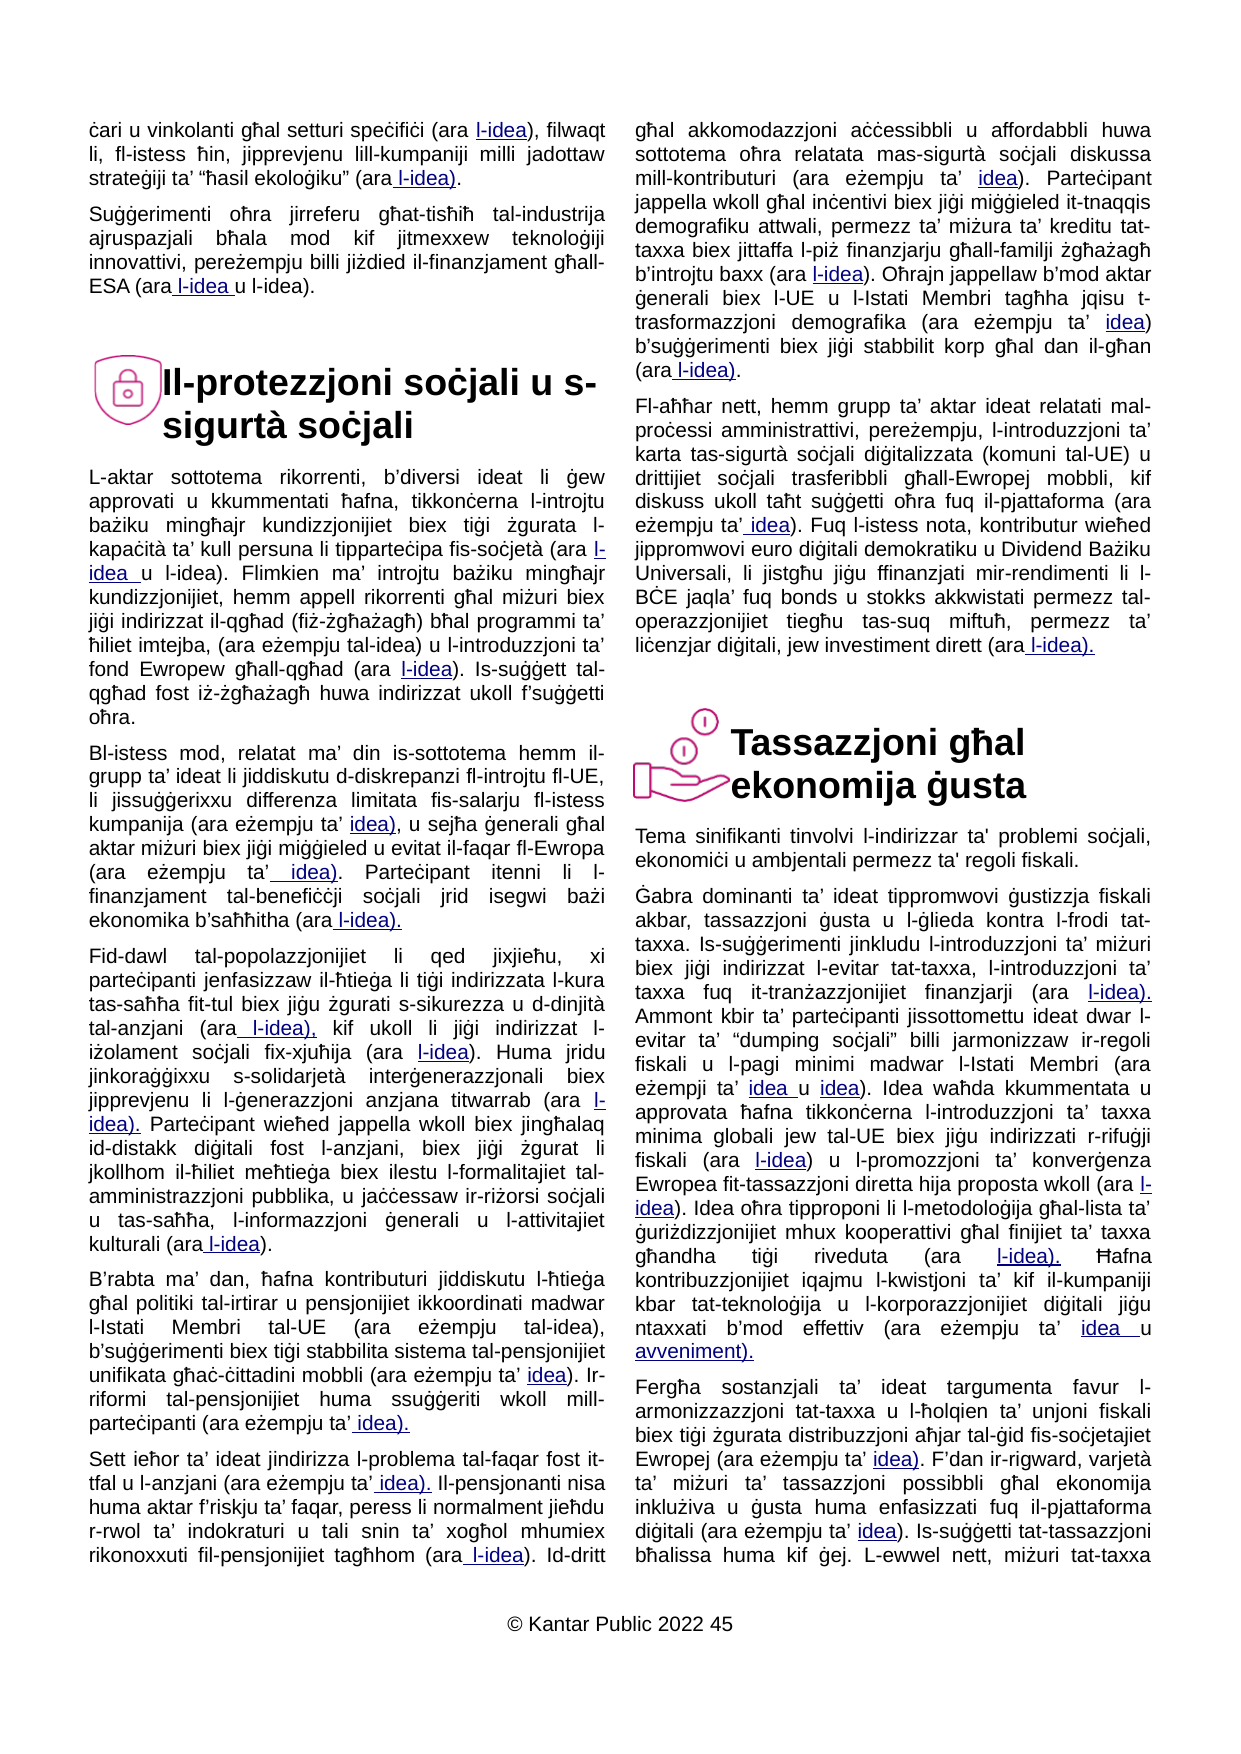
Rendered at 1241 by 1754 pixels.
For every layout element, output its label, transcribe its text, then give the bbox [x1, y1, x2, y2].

picture [633, 708, 731, 802]
text Suġġerimenti oħra jirreferu għat-tisħiħ tal-industrija ajruspazjali bħala mod kif jitmexxew teknoloġiji innovattivi, pereżempju billi jiżdied il-finanzjament għall-ESA (ara l-idea u l-idea). [88, 202, 605, 298]
text għal akkomodazzjoni aċċessibbli u affordabbli huwa sottotema oħra relatata mas-sigurtà soċjali diskussa mill-kontributuri (ara eżempju ta’ idea). Parteċipant jappella wkoll għal inċentivi biex jiġi miġġieled it-tnaqqis demografiku attwali, permezz ta’ miżura ta’ kreditu tat-taxxa biex jittaffa l-piż finanzjarju għall-familji żgħażagħ b’introjtu baxx (ara l-idea). Oħrajn jappellaw b’mod aktar ġenerali biex l-UE u l-Istati Membri tagħha jqisu t-trasformazzjoni demografika (ara eżempju ta’ idea) b’suġġerimenti biex jiġi stabbilit korp għal dan il-għan (ara l-idea). [635, 118, 1152, 382]
text Fl-aħħar nett, hemm grupp ta’ aktar ideat relatati mal-proċessi amministrattivi, pereżempju, l-introduzzjoni ta’ karta tas-sigurtà soċjali diġitalizzata (komuni tal-UE) u drittijiet soċjali trasferibbli għall-Ewropej mobbli, kif diskuss ukoll taħt suġġetti oħra fuq il-pjattaforma (ara eżempju ta’ idea). Fuq l-istess nota, kontributur wieħed jippromwovi euro diġitali demokratiku u Dividend Bażiku Universali, li jistgħu jiġu ffinanzjati mir-rendimenti li l-BĊE jaqla’ fuq bonds u stokks akkwistati permezz tal-operazzjonijiet tiegħu tas-suq miftuħ, permezz ta’ liċenzjar diġitali, jew investiment dirett (ara l-idea). [635, 393, 1152, 657]
text Tema sinifikanti tinvolvi l-indirizzar ta' problemi soċjali, ekonomiċi u ambjentali permezz ta' regoli fiskali. [635, 824, 1152, 872]
text Sett ieħor ta’ ideat jindirizza l-problema tal-faqar fost it-tfal u l-anzjani (ara eżempju ta’ idea). Il-pensjonanti nisa huma aktar f’riskju ta’ faqar, peress li normalment jieħdu r-rwol ta’ indokraturi u tali snin ta’ xogħol mhumiex rikonoxxuti fil-pensjonijiet tagħhom (ara l-idea). Id-dritt [88, 1447, 605, 1567]
text Fid-dawl tal-popolazzjonijiet li qed jixjieħu, xi parteċipanti jenfasizzaw il-ħtieġa li tiġi indirizzata l-kura tas-saħħa fit-tul biex jiġu żgurati s-sikurezza u d-dinjità tal-anzjani (ara l-idea), kif ukoll li jiġi indirizzat l-iżolament soċjali fix-xjuħija (ara l-idea). Huma jridu jinkoraġġixxu s-solidarjetà interġenerazzjonali biex jipprevjenu li l-ġenerazzjoni anzjana titwarrab (ara l-idea). Parteċipant wieħed jappella wkoll biex jingħalaq id-distakk diġitali fost l-anzjani, biex jiġi żgurat li jkollhom il-ħiliet meħtieġa biex ilestu l-formalitajiet tal-amministrazzjoni pubblika, u jaċċessaw ir-riżorsi soċjali u tas-saħħa, l-informazzjoni ġenerali u l-attivitajiet kulturali (ara l-idea). [88, 944, 605, 1255]
picture [94, 355, 162, 425]
text Bl-istess mod, relatat ma’ din is-sottotema hemm il-grupp ta’ ideat li jiddiskutu d-diskrepanzi fl-introjtu fl-UE, li jissuġġerixxu differenza limitata fis-salarju fl-istess kumpanija (ara eżempju ta’ idea), u sejħa ġenerali għal aktar miżuri biex jiġi miġġieled u evitat il-faqar fl-Ewropa (ara eżempju ta’ idea). Parteċipant itenni li l-finanzjament tal-benefiċċji soċjali jrid isegwi bażi ekonomika b’saħħitha (ara l-idea). [88, 740, 605, 932]
subtitle Il-protezzjoni soċjali u s-sigurtà soċjali [88, 360, 605, 447]
text ċari u vinkolanti għal setturi speċifiċi (ara l-idea), filwaqt li, fl-istess ħin, jipprevjenu lill-kumpaniji milli jadottaw strateġiji ta’ “ħasil ekoloġiku” (ara l-idea). [88, 118, 605, 190]
text Ġabra dominanti ta’ ideat tippromwovi ġustizzja fiskali akbar, tassazzjoni ġusta u l-ġlieda kontra l-frodi tat-taxxa. Is-suġġerimenti jinkludu l-introduzzjoni ta’ miżuri biex jiġi indirizzat l-evitar tat-taxxa, l-introduzzjoni ta’ taxxa fuq it-tranżazzjonijiet finanzjarji (ara l-idea). Ammont kbir ta’ parteċipanti jissottomettu ideat dwar l-evitar ta’ “dumping soċjali” billi jarmonizzaw ir-regoli fiskali u l-pagi minimi madwar l-Istati Membri (ara eżempji ta’ idea u idea). Idea waħda kkummentata u approvata ħafna tikkonċerna l-introduzzjoni ta’ taxxa minima globali jew tal-UE biex jiġu indirizzati r-rifuġji fiskali (ara l-idea) u l-promozzjoni ta’ konverġenza Ewropea fit-tassazzjoni diretta hija proposta wkoll (ara l-idea). Idea oħra tipproponi li l-metodoloġija għal-lista ta’ ġuriżdizzjonijiet mhux kooperattivi għal finijiet ta’ taxxa għandha tiġi riveduta (ara l-idea). Ħafna kontribuzzjonijiet iqajmu l-kwistjoni ta’ kif il-kumpaniji kbar tat-teknoloġija u l-korporazzjonijiet diġitali jiġu ntaxxati b’mod effettiv (ara eżempju ta’ idea u avveniment). [635, 884, 1152, 1363]
text L-aktar sottotema rikorrenti, b’diversi ideat li ġew approvati u kkummentati ħafna, tikkonċerna l-introjtu bażiku mingħajr kundizzjonijiet biex tiġi żgurata l-kapaċità ta’ kull persuna li tipparteċipa fis-soċjetà (ara l-idea u l-idea). Flimkien ma’ introjtu bażiku mingħajr kundizzjonijiet, hemm appell rikorrenti għal miżuri biex jiġi indirizzat il-qgħad (fiż-żgħażagħ) bħal programmi ta’ ħiliet imtejba, (ara eżempju tal-idea) u l-introduzzjoni ta’ fond Ewropew għall-qgħad (ara l-idea). Is-suġġett tal-qgħad fost iż-żgħażagħ huwa indirizzat ukoll f’suġġetti oħra. [88, 465, 605, 728]
text B’rabta ma’ dan, ħafna kontributuri jiddiskutu l-ħtieġa għal politiki tal-irtirar u pensjonijiet ikkoordinati madwar l-Istati Membri tal-UE (ara eżempju tal-idea), b’suġġerimenti biex tiġi stabbilita sistema tal-pensjonijiet unifikata għaċ-ċittadini mobbli (ara eżempju ta’ idea). Ir-riformi tal-pensjonijiet huma ssuġġeriti wkoll mill-parteċipanti (ara eżempju ta’ idea). [88, 1267, 605, 1435]
subtitle Tassazzjoni għal ekonomija ġusta [635, 720, 1152, 806]
text Fergħa sostanzjali ta’ ideat targumenta favur l-armonizzazzjoni tat-taxxa u l-ħolqien ta’ unjoni fiskali biex tiġi żgurata distribuzzjoni aħjar tal-ġid fis-soċjetajiet Ewropej (ara eżempju ta’ idea). F’dan ir-rigward, varjetà ta’ miżuri ta’ tassazzjoni possibbli għal ekonomija inklużiva u ġusta huma enfasizzati fuq il-pjattaforma diġitali (ara eżempju ta’ idea). Is-suġġetti tat-tassazzjoni bħalissa huma kif ġej. L-ewwel nett, miżuri tat-taxxa [635, 1375, 1152, 1567]
